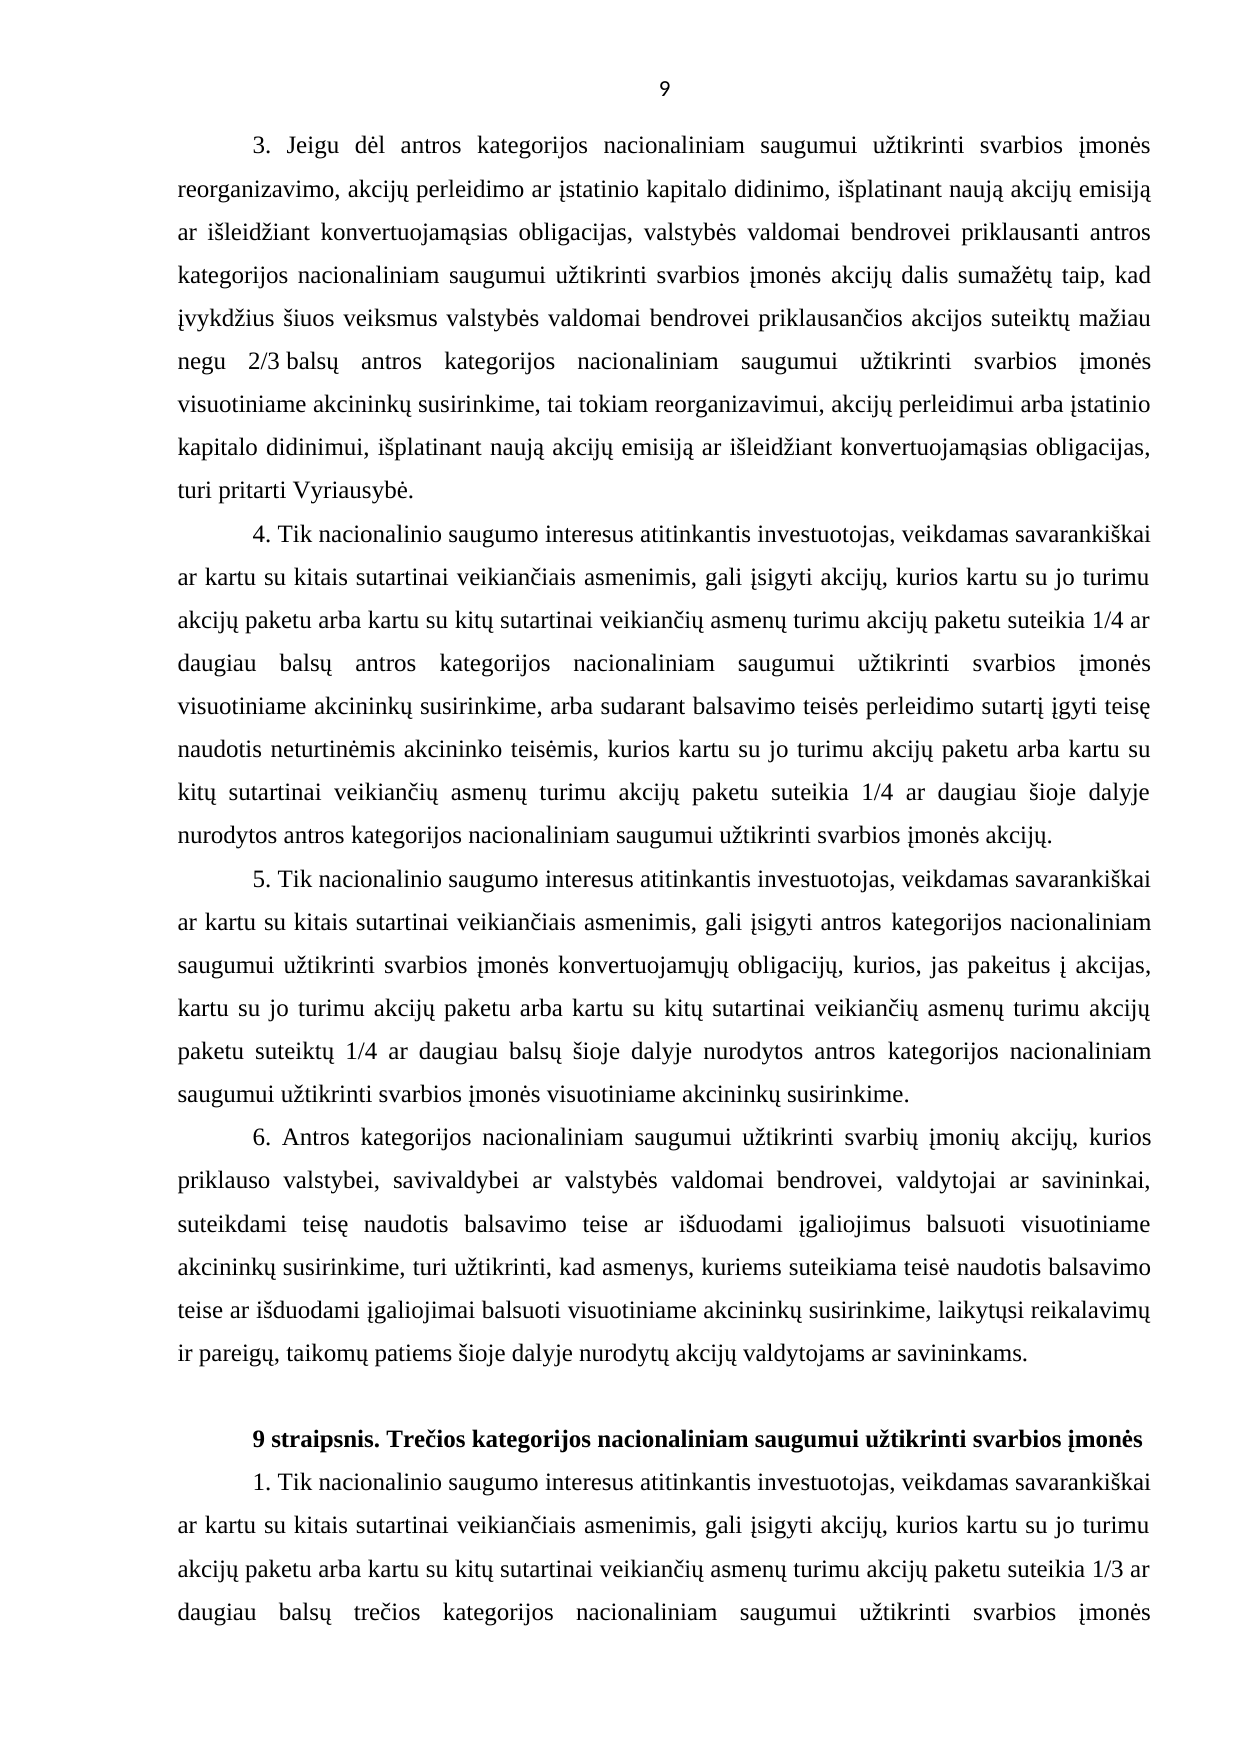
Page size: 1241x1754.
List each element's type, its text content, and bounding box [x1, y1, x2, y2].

text 9 straipsnis. Trečios kategorijos nacionaliniam saugumui užtikrinti svarbios įmonės [177, 1424, 1152, 1453]
text 4. Tik nacionalinio saugumo interesus atitinkantis investuotojas, veikdamas savarankiškai ar kartu su kitais sutartinai veikiančiais asmenimis, gali įsigyti akcijų, kurios kartu su jo turimu akcijų paketu arba kartu su kitų sutartinai veikiančių asmenų turimu akcijų paketu suteikia 1/4 ar daugiau balsų antros kategorijos nacionaliniam saugumui užtikrinti svarbios įmonės visuotiniame akcininkų susirinkime, arba sudarant balsavimo teisės perleidimo sutartį įgyti teisę naudotis neturtinėmis akcininko teisėmis, kurios kartu su jo turimu akcijų paketu arba kartu su kitų sutartinai veikiančių asmenų turimu akcijų paketu suteikia 1/4 ar daugiau šioje dalyje nurodytos antros kategorijos nacionaliniam saugumui užtikrinti svarbios įmonės akcijų. [177, 519, 1152, 849]
text 5. Tik nacionalinio saugumo interesus atitinkantis investuotojas, veikdamas savarankiškai ar kartu su kitais sutartinai veikiančiais asmenimis, gali įsigyti antros kategorijos nacionaliniam saugumui užtikrinti svarbios įmonės konvertuojamųjų obligacijų, kurios, jas pakeitus į akcijas, kartu su jo turimu akcijų paketu arba kartu su kitų sutartinai veikiančių asmenų turimu akcijų paketu suteiktų 1/4 ar daugiau balsų šioje dalyje nurodytos antros kategorijos nacionaliniam saugumui užtikrinti svarbios įmonės visuotiniame akcininkų susirinkime. [177, 864, 1152, 1108]
text 3. Jeigu dėl antros kategorijos nacionaliniam saugumui užtikrinti svarbios įmonės reorganizavimo, akcijų perleidimo ar įstatinio kapitalo didinimo, išplatinant naują akcijų emisiją ar išleidžiant konvertuojamąsias obligacijas, valstybės valdomai bendrovei priklausanti antros kategorijos nacionaliniam saugumui užtikrinti svarbios įmonės akcijų dalis sumažėtų taip, kad įvykdžius šiuos veiksmus valstybės valdomai bendrovei priklausančios akcijos suteiktų mažiau negu 2/3 balsų antros kategorijos nacionaliniam saugumui užtikrinti svarbios įmonės visuotiniame akcininkų susirinkime, tai tokiam reorganizavimui, akcijų perleidimui arba įstatinio kapitalo didinimui, išplatinant naują akcijų emisiją ar išleidžiant konvertuojamąsias obligacijas, turi pritarti Vyriausybė. [177, 131, 1152, 504]
text 6. Antros kategorijos nacionaliniam saugumui užtikrinti svarbių įmonių akcijų, kurios priklauso valstybei, savivaldybei ar valstybės valdomai bendrovei, valdytojai ar savininkai, suteikdami teisę naudotis balsavimo teise ar išduodami įgaliojimus balsuoti visuotiniame akcininkų susirinkime, turi užtikrinti, kad asmenys, kuriems suteikiama teisė naudotis balsavimo teise ar išduodami įgaliojimai balsuoti visuotiniame akcininkų susirinkime, laikytųsi reikalavimų ir pareigų, taikomų patiems šioje dalyje nurodytų akcijų valdytojams ar savininkams. [177, 1122, 1152, 1367]
text 1. Tik nacionalinio saugumo interesus atitinkantis investuotojas, veikdamas savarankiškai ar kartu su kitais sutartinai veikiančiais asmenimis, gali įsigyti akcijų, kurios kartu su jo turimu akcijų paketu arba kartu su kitų sutartinai veikiančių asmenų turimu akcijų paketu suteikia 1/3 ar daugiau balsų trečios kategorijos nacionaliniam saugumui užtikrinti svarbios įmonės [177, 1467, 1152, 1626]
